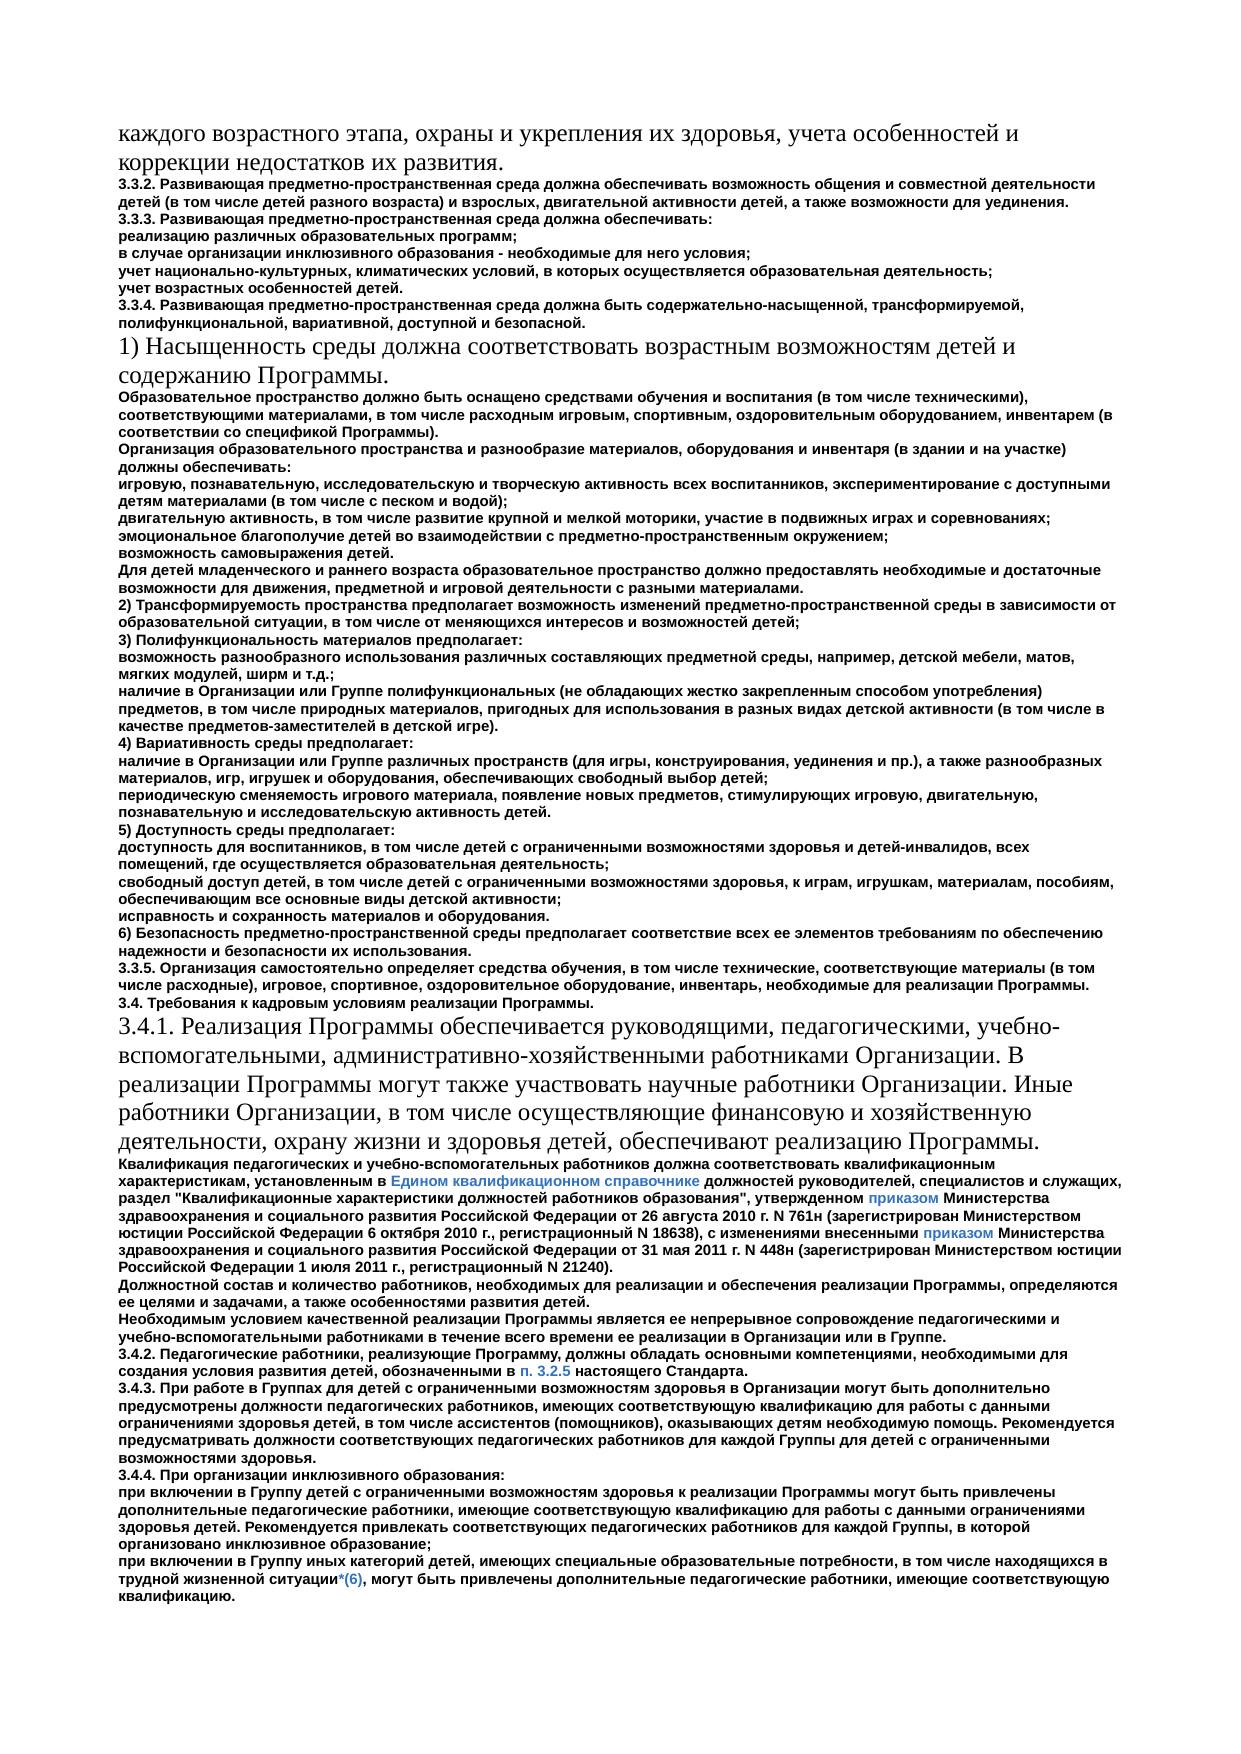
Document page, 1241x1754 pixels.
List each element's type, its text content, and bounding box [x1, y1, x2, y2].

text наличие в Организации или Группе полифункциональных (не обладающих жестко закрепленным способом употребления) предметов, в том числе природных материалов, пригодных для использования в разных видах детской активности (в том числе в качестве предметов-заместителей в детской игре). [118, 683, 1122, 734]
text Организация образовательного пространства и разнообразие материалов, оборудования и инвентаря (в здании и на участке) должны обеспечивать: [118, 441, 1122, 475]
text периодическую сменяемость игрового материала, появление новых предметов, стимулирующих игровую, двигательную, познавательную и исследовательскую активность детей. [118, 786, 1122, 821]
text двигательную активность, в том числе развитие крупной и мелкой моторики, участие в подвижных играх и соревнованиях; [118, 510, 1122, 527]
text 3.4.3. При работе в Группах для детей с ограниченными возможностям здоровья в Организации могут быть дополнительно предусмотрены должности педагогических работников, имеющих соответствующую квалификацию для работы с данными ограничениями здоровья детей, в том числе ассистентов (помощников), оказывающих детям необходимую помощь. Рекомендуется предусматривать должности соответствующих педагогических работников для каждой Группы для детей с ограниченными возможностями здоровья. [118, 1380, 1122, 1466]
text возможность самовыражения детей. [118, 544, 1122, 562]
text доступность для воспитанников, в том числе детей с ограниченными возможностями здоровья и детей-инвалидов, всех помещений, где осуществляется образовательная деятельность; [118, 838, 1122, 873]
text каждого возрастного этапа, охраны и укрепления их здоровья, учета особенностей и коррекции недостатков их развития. [118, 118, 1122, 176]
text 5) Доступность среды предполагает: [118, 821, 1122, 838]
text Необходимым условием качественной реализации Программы является ее непрерывное сопровождение педагогическими и учебно-вспомогательными работниками в течение всего времени ее реализации в Организации или в Группе. [118, 1311, 1122, 1345]
text при включении в Группу иных категорий детей, имеющих специальные образовательные потребности, в том числе находящихся в трудной жизненной ситуации*(6), могут быть привлечены дополнительные педагогические работники, имеющие соответствующую квалификацию. [118, 1553, 1122, 1604]
text при включении в Группу детей с ограниченными возможностям здоровья к реализации Программы могут быть привлечены дополнительные педагогические работники, имеющие соответствующую квалификацию для работы с данными ограничениями здоровья детей. Рекомендуется привлекать соответствующих педагогических работников для каждой Группы, в которой организовано инклюзивное образование; [118, 1483, 1122, 1553]
text в случае организации инклюзивного образования - необходимые для него условия; [118, 245, 1122, 262]
text 2) Трансформируемость пространства предполагает возможность изменений предметно-пространственной среды в зависимости от образовательной ситуации, в том числе от меняющихся интересов и возможностей детей; [118, 596, 1122, 631]
text возможность разнообразного использования различных составляющих предметной среды, например, детской мебели, матов, мягких модулей, ширм и т.д.; [118, 648, 1122, 683]
text 1) Насыщенность среды должна соответствовать возрастным возможностям детей и содержанию Программы. [118, 331, 1122, 389]
text 3.4.4. При организации инклюзивного образования: [118, 1466, 1122, 1483]
text Для детей младенческого и раннего возраста образовательное пространство должно предоставлять необходимые и достаточные возможности для движения, предметной и игровой деятельности с разными материалами. [118, 562, 1122, 596]
text 4) Вариативность среды предполагает: [118, 734, 1122, 752]
text реализацию различных образовательных программ; [118, 227, 1122, 245]
text 3.3.5. Организация самостоятельно определяет средства обучения, в том числе технические, соответствующие материалы (в том числе расходные), игровое, спортивное, оздоровительное оборудование, инвентарь, необходимые для реализации Программы. [118, 959, 1122, 994]
text 3.4.2. Педагогические работники, реализующие Программу, должны обладать основными компетенциями, необходимыми для создания условия развития детей, обозначенными в п. 3.2.5 настоящего Стандарта. [118, 1345, 1122, 1380]
text учет национально-культурных, климатических условий, в которых осуществляется образовательная деятельность; [118, 262, 1122, 279]
text игровую, познавательную, исследовательскую и творческую активность всех воспитанников, экспериментирование с доступными детям материалами (в том числе с песком и водой); [118, 475, 1122, 510]
text свободный доступ детей, в том числе детей с ограниченными возможностями здоровья, к играм, игрушкам, материалам, пособиям, обеспечивающим все основные виды детской активности; [118, 873, 1122, 907]
text наличие в Организации или Группе различных пространств (для игры, конструирования, уединения и пр.), а также разнообразных материалов, игр, игрушек и оборудования, обеспечивающих свободный выбор детей; [118, 752, 1122, 786]
text 3.3.3. Развивающая предметно-пространственная среда должна обеспечивать: [118, 210, 1122, 227]
text 6) Безопасность предметно-пространственной среды предполагает соответствие всех ее элементов требованиям по обеспечению надежности и безопасности их использования. [118, 925, 1122, 959]
text 3) Полифункциональность материалов предполагает: [118, 631, 1122, 648]
text Должностной состав и количество работников, необходимых для реализации и обеспечения реализации Программы, определяются ее целями и задачами, а также особенностями развития детей. [118, 1276, 1122, 1311]
text Образовательное пространство должно быть оснащено средствами обучения и воспитания (в том числе техническими), соответствующими материалами, в том числе расходным игровым, спортивным, оздоровительным оборудованием, инвентарем (в соответствии со спецификой Программы). [118, 389, 1122, 441]
text эмоциональное благополучие детей во взаимодействии с предметно-пространственным окружением; [118, 527, 1122, 544]
text Квалификация педагогических и учебно-вспомогательных работников должна соответствовать квалификационным характеристикам, установленным в Едином квалификационном справочнике должностей руководителей, специалистов и служащих, раздел "Квалификационные характеристики должностей работников образования", утвержденном приказом Министерства здравоохранения и социального развития Российской Федерации от 26 августа 2010 г. N 761н (зарегистрирован Министерством юстиции Российской Федерации 6 октября 2010 г., регистрационный N 18638), с изменениями внесенными приказом Министерства здравоохранения и социального развития Российской Федерации от 31 мая 2011 г. N 448н (зарегистрирован Министерством юстиции Российской Федерации 1 июля 2011 г., регистрационный N 21240). [118, 1155, 1122, 1276]
text 3.4.1. Реализация Программы обеспечивается руководящими, педагогическими, учебно-вспомогательными, административно-хозяйственными работниками Организации. В реализации Программы могут также участвовать научные работники Организации. Иные работники Организации, в том числе осуществляющие финансовую и хозяйственную деятельности, охрану жизни и здоровья детей, обеспечивают реализацию Программы. [118, 1011, 1122, 1155]
text исправность и сохранность материалов и оборудования. [118, 907, 1122, 925]
text учет возрастных особенностей детей. [118, 279, 1122, 297]
text 3.3.4. Развивающая предметно-пространственная среда должна быть содержательно-насыщенной, трансформируемой, полифункциональной, вариативной, доступной и безопасной. [118, 297, 1122, 331]
text 3.4. Требования к кадровым условиям реализации Программы. [118, 994, 1122, 1011]
text 3.3.2. Развивающая предметно-пространственная среда должна обеспечивать возможность общения и совместной деятельности детей (в том числе детей разного возраста) и взрослых, двигательной активности детей, а также возможности для уединения. [118, 176, 1122, 210]
